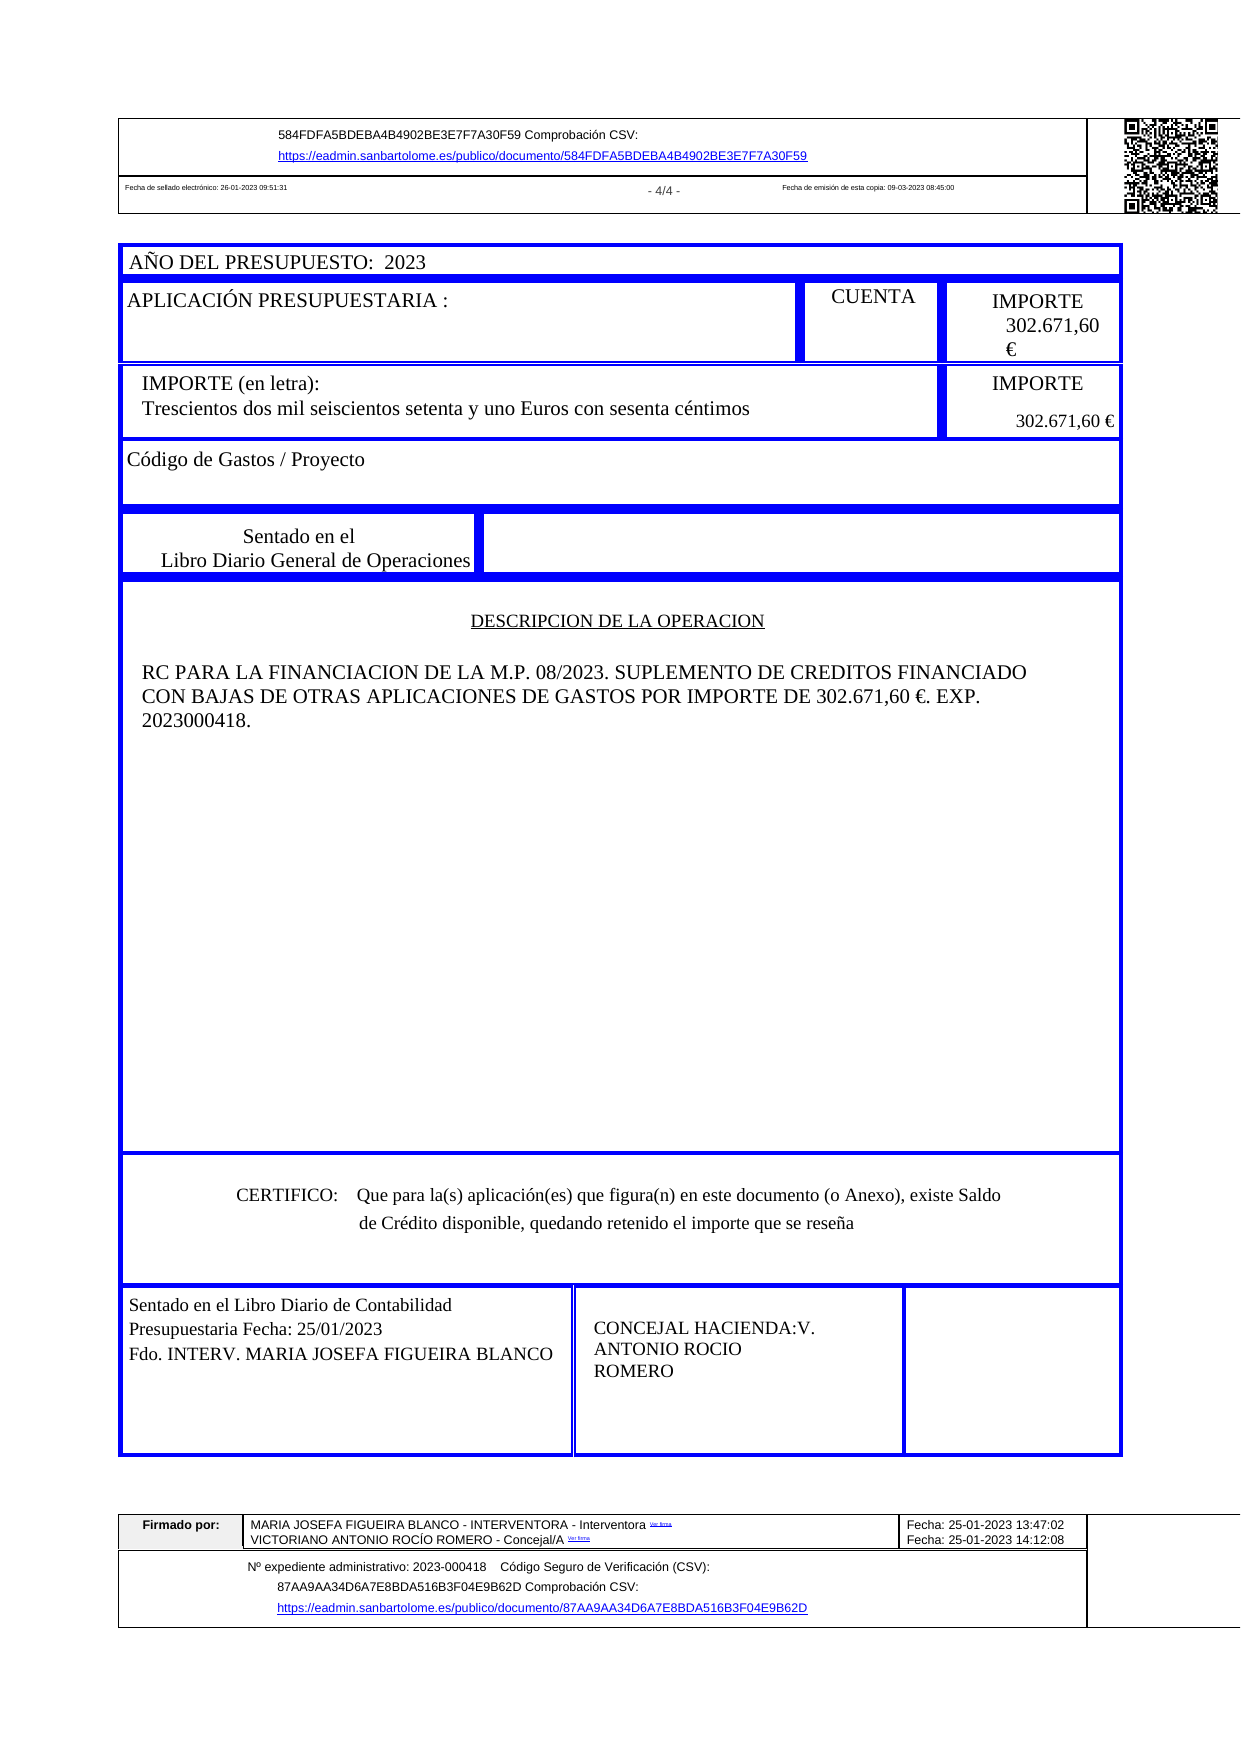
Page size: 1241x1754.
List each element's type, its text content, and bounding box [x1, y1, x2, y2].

table_header Firmado por: [119, 1515, 242, 1546]
table_cell Fecha de sellado electrónico: 26-01-2023 09:51:31 - 4/4 - Fecha de emisión de esta copia: 09-03-2023 08:45:00 [119, 177, 1086, 213]
table_cell DESCRIPCION DE LA OPERACION RC PARA LA FINANCIACION DE LA M.P. 08/2023. SUPLEMENTO DE CREDITOS FINANCIADO CON BAJAS DE OTRAS APLICACIONES DE GASTOS POR IMPORTE DE 302.671,60 €. EXP. 2023000418. [123, 582, 1119, 1151]
table_header Fecha: 25-01-2023 13:47:02 Fecha: 25-01-2023 14:12:08 [900, 1515, 1086, 1548]
table_cell [484, 514, 1119, 572]
table_cell CUENTA [805, 283, 937, 361]
table_cell IMPORTE (en letra): Trescientos dos mil seiscientos setenta y uno Euros con sesenta céntimos [123, 366, 937, 437]
table_cell APLICACIÓN PRESUPUESTARIA : [123, 283, 795, 361]
table_cell [906, 1288, 1119, 1453]
table_cell Nº expediente administrativo: 2023-000418 Código Seguro de Verificación (CSV): 87AA9AA34D6A7E8BDA516B3F04E9B62D Comprobación CSV: https://eadmin.sanbartolome.es/publico/documento/87AA9AA34D6A7E8BDA516B3F04E9B62D [119, 1551, 1086, 1627]
table_cell Código de Gastos / Proyecto [123, 441, 1119, 504]
table_cell Sentado en el Libro Diario General de Operaciones [123, 514, 474, 572]
table_cell IMPORTE 302.671,60 € [947, 366, 1119, 437]
table_header [1088, 119, 1124, 213]
table_cell Sentado en el Libro Diario de Contabilidad Presupuestaria Fecha: 25/01/2023 Fdo. INTERV. MARIA JOSEFA FIGUEIRA BLANCO [123, 1288, 571, 1453]
table_header AÑO DEL PRESUPUESTO: 2023 [123, 247, 1119, 274]
table_header MARIA JOSEFA FIGUEIRA BLANCO - INTERVENTORA - Interventora Ver firma VICTORIANO ANTONIO ROCÍO ROMERO - Concejal/A Ver firma [244, 1515, 898, 1548]
table_cell CERTIFICO: Que para la(s) aplicación(es) que figura(n) en este documento (o Anexo), existe Saldo de Crédito disponible, quedando retenido el importe que se reseña [123, 1155, 1119, 1283]
table_header [1088, 1515, 1240, 1627]
table_cell 584FDFA5BDEBA4B4902BE3E7F7A30F59 Comprobación CSV: https://eadmin.sanbartolome.es/publico/documento/584FDFA5BDEBA4B4902BE3E7F7A30F59 [119, 119, 1086, 175]
table_cell IMPORTE 302.671,60 € [947, 283, 1119, 361]
table_cell CONCEJAL HACIENDA:V. ANTONIO ROCIO ROMERO [576, 1288, 902, 1453]
table_header [1218, 119, 1240, 213]
